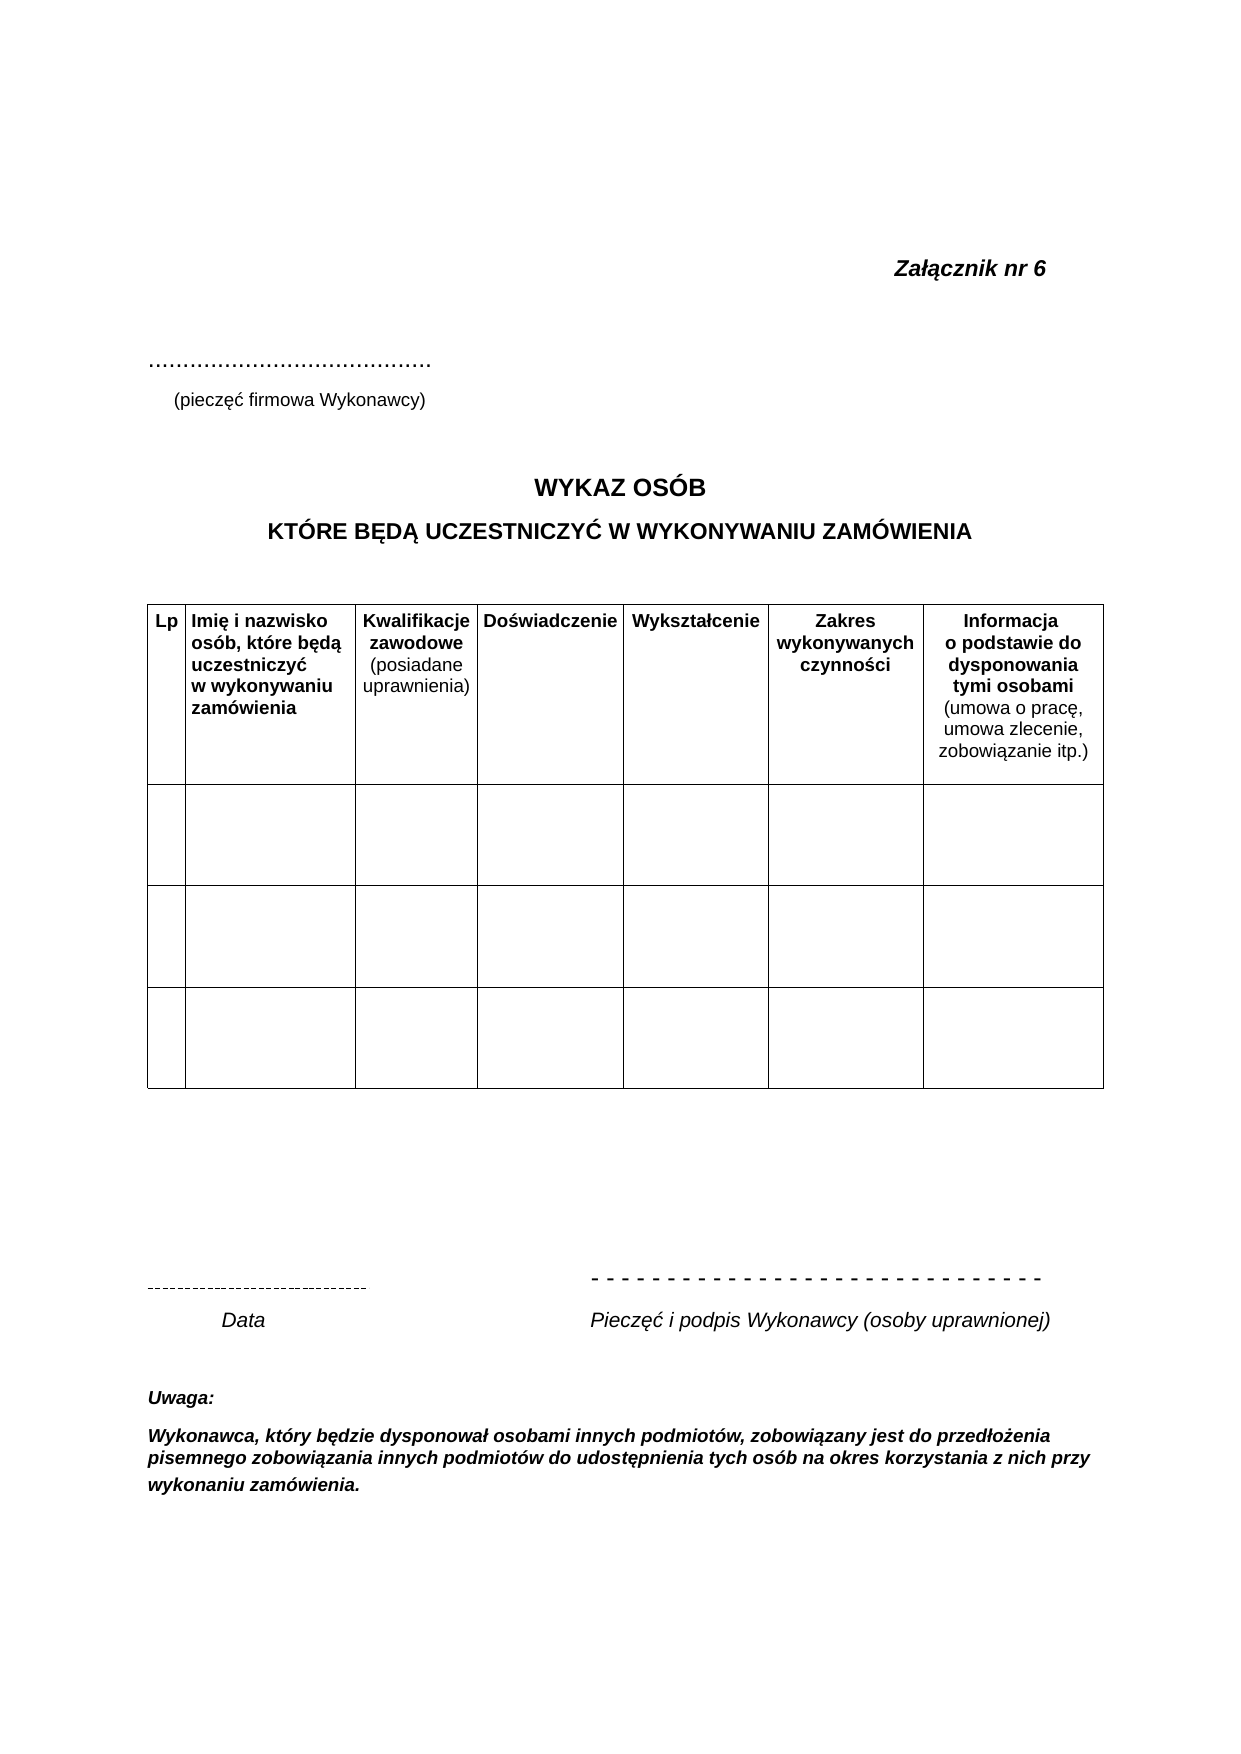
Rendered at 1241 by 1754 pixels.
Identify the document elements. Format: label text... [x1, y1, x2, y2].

text Data Pieczęć i podpis Wykonawcy (osoby uprawnionej) [148, 1308, 1093, 1332]
table_cell [356, 886, 477, 986]
table_cell [186, 886, 355, 986]
table_cell [478, 886, 623, 986]
table_cell [624, 988, 768, 1088]
table_cell [924, 988, 1103, 1088]
table_cell [356, 785, 477, 885]
table_cell [624, 886, 768, 986]
table_cell [478, 988, 623, 1088]
table_cell [624, 785, 768, 885]
table_cell [769, 785, 923, 885]
table_cell [478, 785, 623, 885]
text Wykonawca, który będzie dysponował osobami innych podmiotów, zobowiązany jest do przedłożenia pisemnego zobowiązania innych podmiotów do udostępnienia tych osób na okres korzystania z nich przy wykonaniu zamówienia. [148, 1425, 1093, 1497]
table_cell [186, 785, 355, 885]
table_header Imię i nazwisko osób, które będą uczestniczyć w wykonywaniu zamówienia [186, 605, 355, 784]
text WYKAZ OSÓB [148, 473, 1093, 501]
table_cell [924, 886, 1103, 986]
table_cell [924, 785, 1103, 885]
table_cell [148, 886, 185, 986]
text Załącznik nr 6 [811, 255, 1093, 281]
table_header Wykształcenie [624, 605, 768, 784]
table_header Kwalifikacje zawodowe (posiadane uprawnienia) [356, 605, 477, 784]
table_header Doświadczenie [478, 605, 623, 784]
text (pieczęć firmowa Wykonawcy) [148, 389, 1093, 411]
table_cell [769, 988, 923, 1088]
table_cell [148, 785, 185, 885]
text - - - - - - - - - - - - - - - - - - - - - - - - - - - - - - [148, 1263, 1093, 1291]
text KTÓRE BĘDĄ UCZESTNICZYĆ W WYKONYWANIU ZAMÓWIENIA [148, 518, 1093, 544]
table_cell [148, 988, 185, 1088]
table_header Zakres wykonywanych czynności [769, 605, 923, 784]
table_cell [186, 988, 355, 1088]
text ......................................... [148, 343, 1093, 372]
table_cell [356, 988, 477, 1088]
table_header Informacja o podstawie do dysponowania tymi osobami (umowa o pracę, umowa zlecenie, zobowiązanie itp.) [924, 605, 1103, 784]
text Uwaga: [148, 1387, 1093, 1408]
table_header Lp [148, 605, 185, 784]
table_cell [769, 886, 923, 986]
